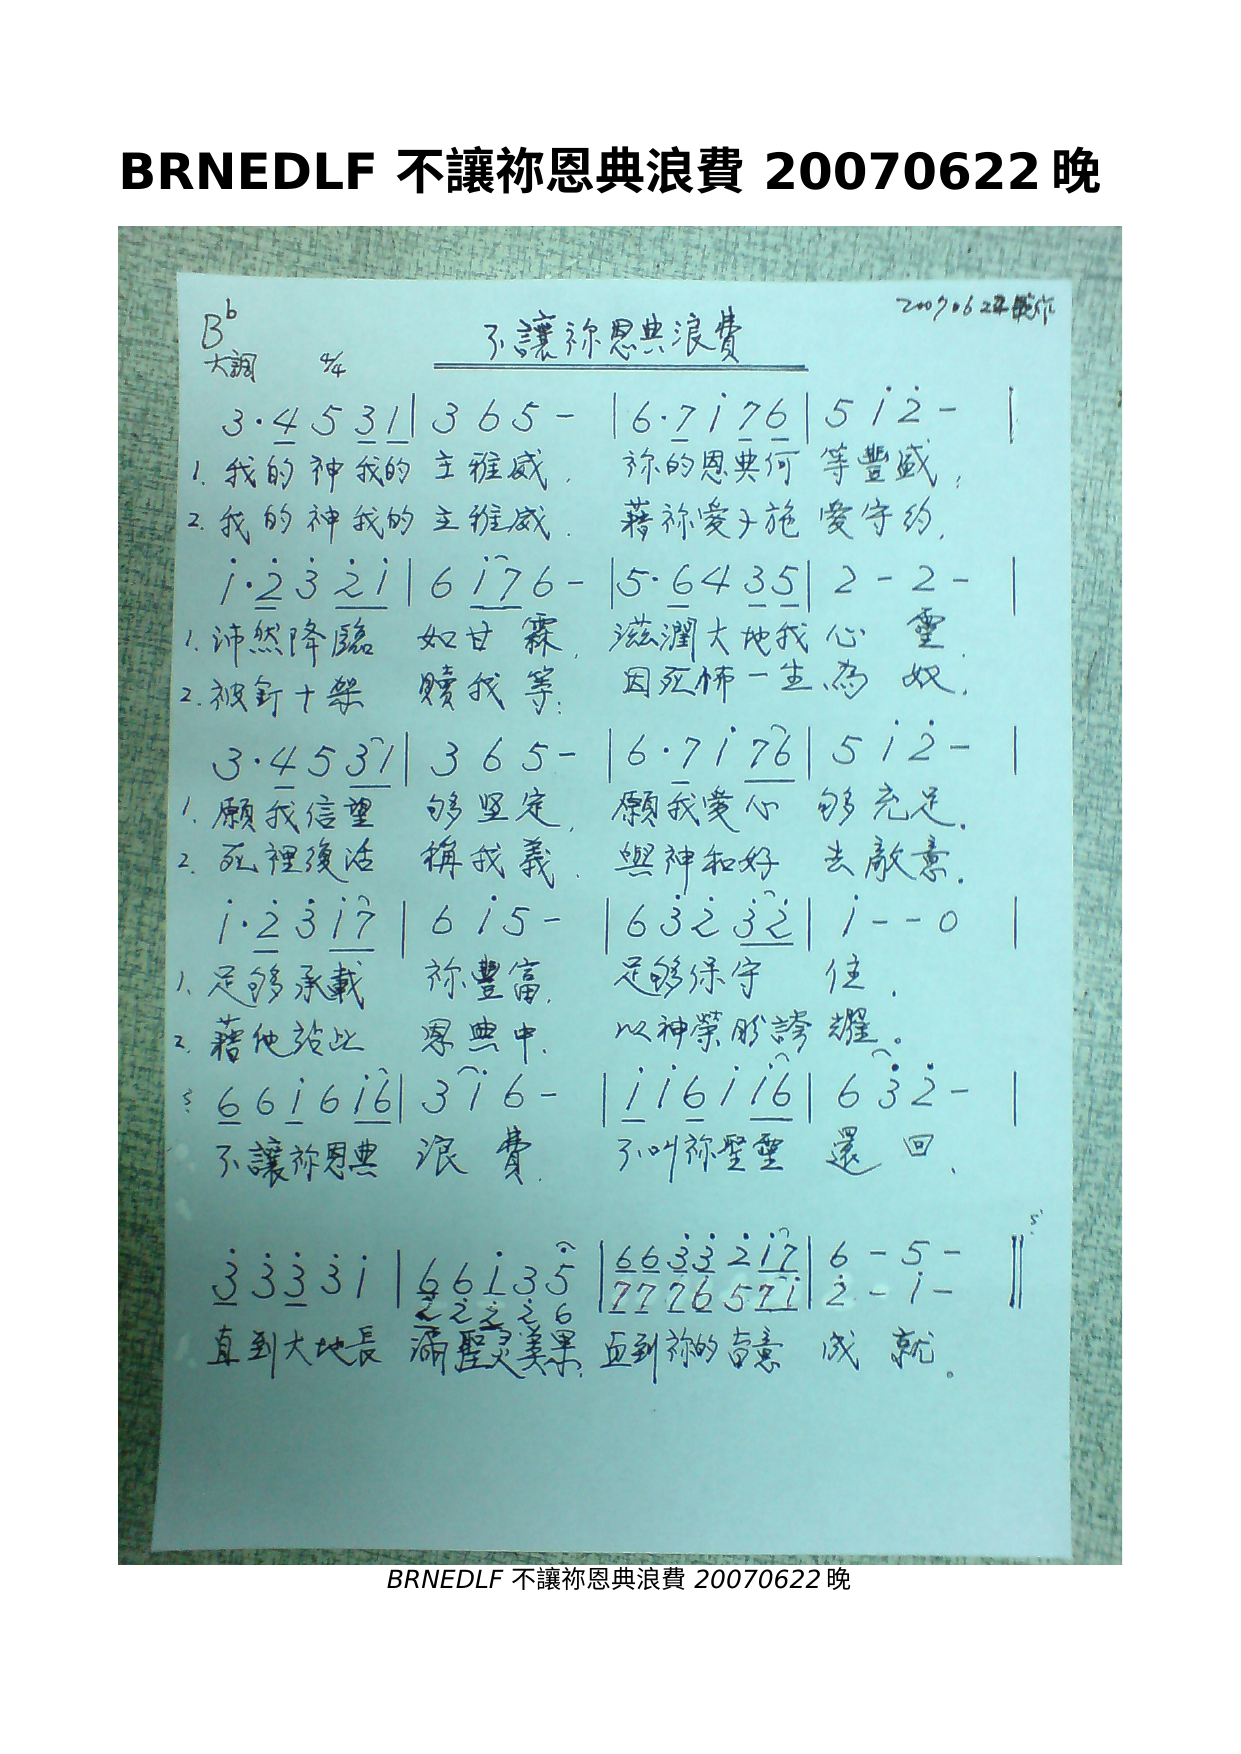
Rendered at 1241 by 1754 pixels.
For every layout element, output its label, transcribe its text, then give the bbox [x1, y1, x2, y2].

picture [118, 226, 1123, 1565]
text BRNEDLF 不讓祢恩典浪費 20070622晚 [118, 1565, 1122, 1594]
subtitle BRNEDLF 不讓祢恩典浪費 20070622晚 [118, 143, 1122, 201]
